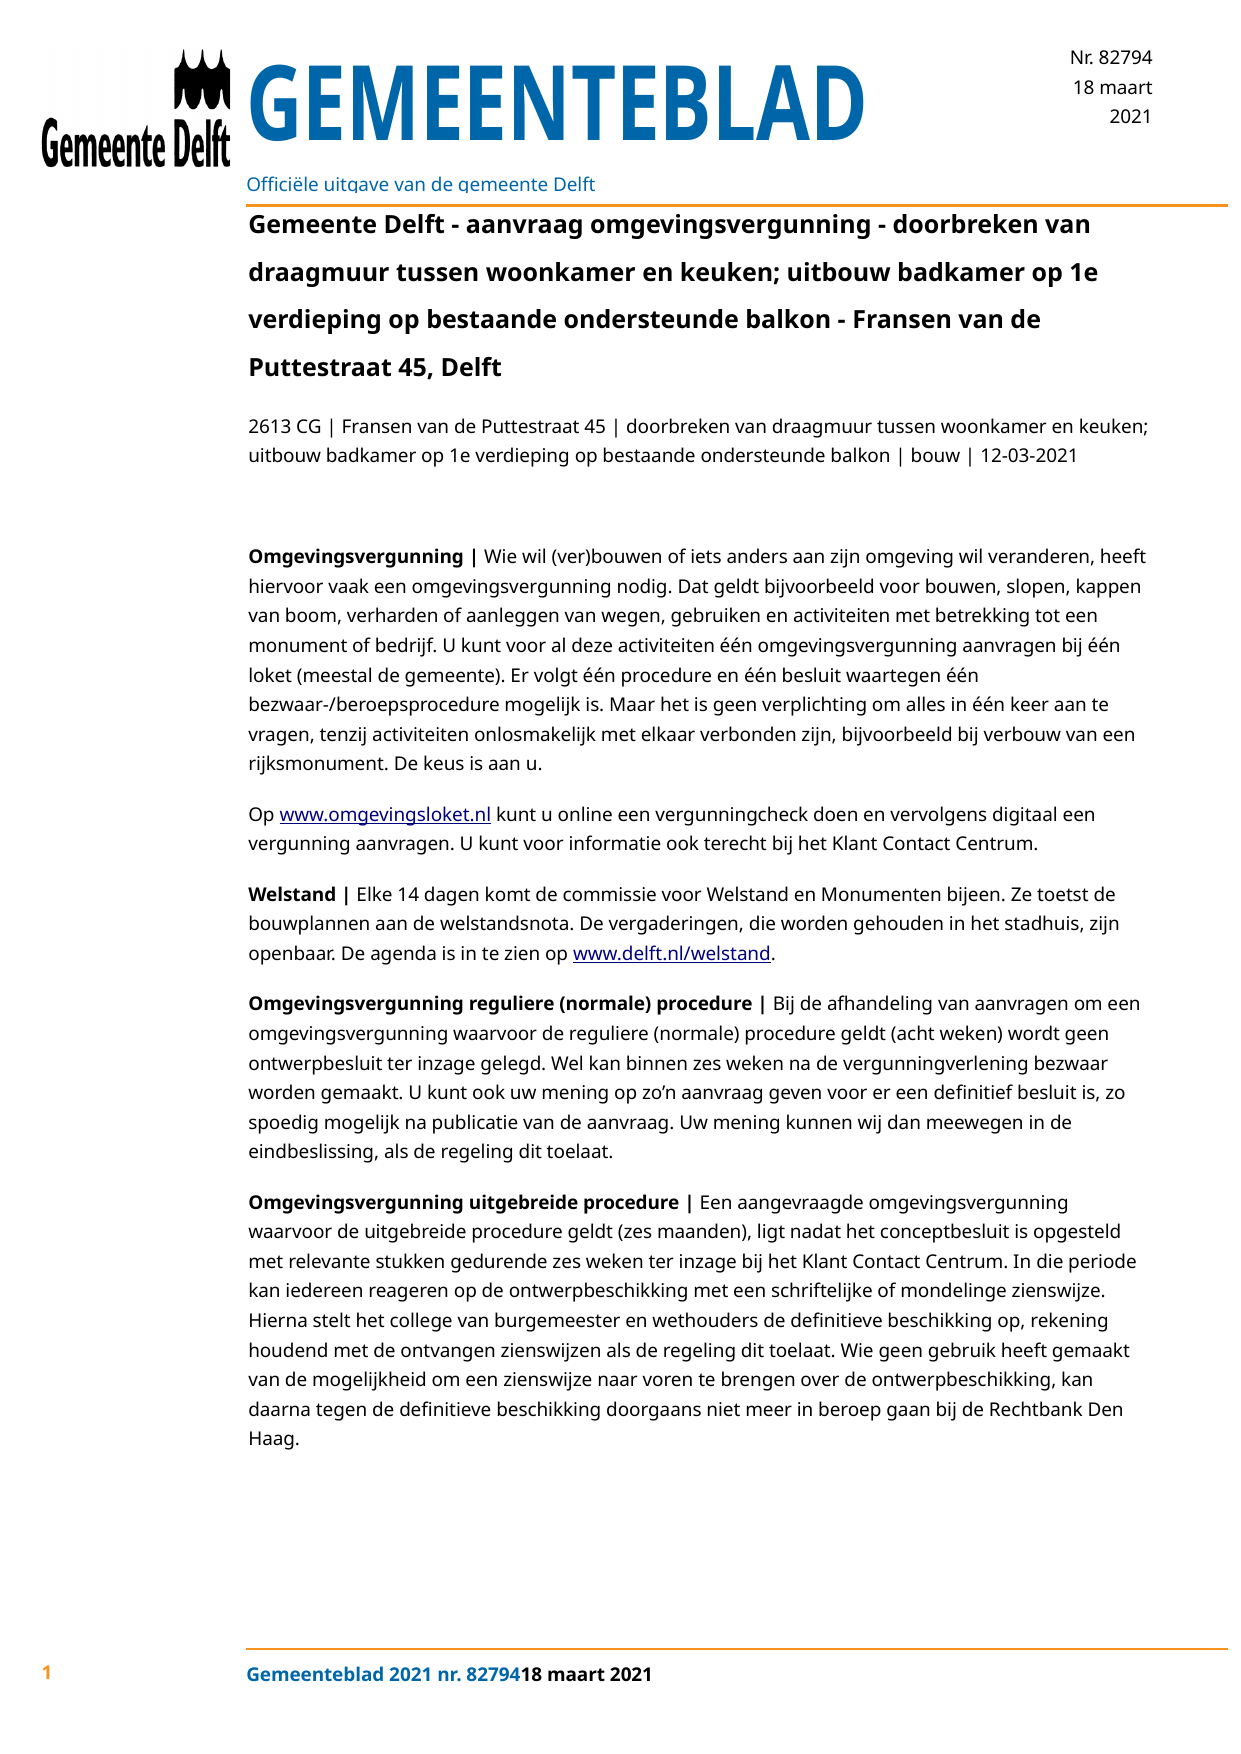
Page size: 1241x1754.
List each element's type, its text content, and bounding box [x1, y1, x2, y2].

text Welstand | Elke 14 dagen komt de commissie voor Welstand en Monumenten bijeen. Ze toetst de bouwplannen aan de welstandsnota. De vergaderingen, die worden gehouden in het stadhuis, zijn openbaar. De agenda is in te zien op www.delft.nl/welstand. [248, 881, 1152, 966]
text 2613 CG | Fransen van de Puttestraat 45 | doorbreken van draagmuur tussen woonkamer en keuken; uitbouw badkamer op 1e verdieping op bestaande ondersteunde balkon | bouw | 12-03-2021 [248, 413, 1152, 468]
picture [41, 47, 231, 172]
text Omgevingsvergunning uitgebreide procedure | Een aangevraagde omgevingsvergunning waarvoor de uitgebreide procedure geldt (zes maanden), ligt nadat het conceptbesluit is opgesteld met relevante stukken gedurende zes weken ter inzage bij het Klant Contact Centrum. In die periode kan iedereen reageren op de ontwerpbeschikking met een schriftelijke of mondelinge zienswijze. Hierna stelt het college van burgemeester en wethouders de definitieve beschikking op, rekening houdend met de ontvangen zienswijzen als de regeling dit toelaat. Wie geen gebruik heeft gemaakt van de mogelijkheid om een zienswijze naar voren te brengen over de ontwerpbeschikking, kan daarna tegen de definitieve beschikking doorgaans niet meer in beroep gaan bij de Rechtbank Den Haag. [248, 1189, 1152, 1451]
text Gemeente Delft - aanvraag omgevingsvergunning - doorbreken van draagmuur tussen woonkamer en keuken; uitbouw badkamer op 1e verdieping op bestaande ondersteunde balkon - Fransen van de Puttestraat 45, Delft [248, 207, 1152, 384]
text Op www.omgevingsloket.nl kunt u online een vergunningcheck doen en vervolgens digitaal een vergunning aanvragen. U kunt voor informatie ook terecht bij het Klant Contact Centrum. [248, 801, 1152, 856]
text Omgevingsvergunning reguliere (normale) procedure | Bij de afhandeling van aanvragen om een omgevingsvergunning waarvoor de reguliere (normale) procedure geldt (acht weken) wordt geen ontwerpbesluit ter inzage gelegd. Wel kan binnen zes weken na de vergunningverlening bezwaar worden gemaakt. U kunt ook uw mening op zo’n aanvraag geven voor er een definitief besluit is, zo spoedig mogelijk na publicatie van de aanvraag. Uw mening kunnen wij dan meewegen in de eindbeslissing, als de regeling dit toelaat. [248, 991, 1152, 1164]
text Omgevingsvergunning | Wie wil (ver)bouwen of iets anders aan zijn omgeving wil veranderen, heeft hiervoor vaak een omgevingsvergunning nodig. Dat geldt bijvoorbeeld voor bouwen, slopen, kappen van boom, verharden of aanleggen van wegen, gebruiken en activiteiten met betrekking tot een monument of bedrijf. U kunt voor al deze activiteiten één omgevingsvergunning aanvragen bij één loket (meestal de gemeente). Er volgt één procedure en één besluit waartegen één bezwaar-/beroepsprocedure mogelijk is. Maar het is geen verplichting om alles in één keer aan te vragen, tenzij activiteiten onlosmakelijk met elkaar verbonden zijn, bijvoorbeeld bij verbouw van een rijksmonument. De keus is aan u. [248, 543, 1152, 776]
